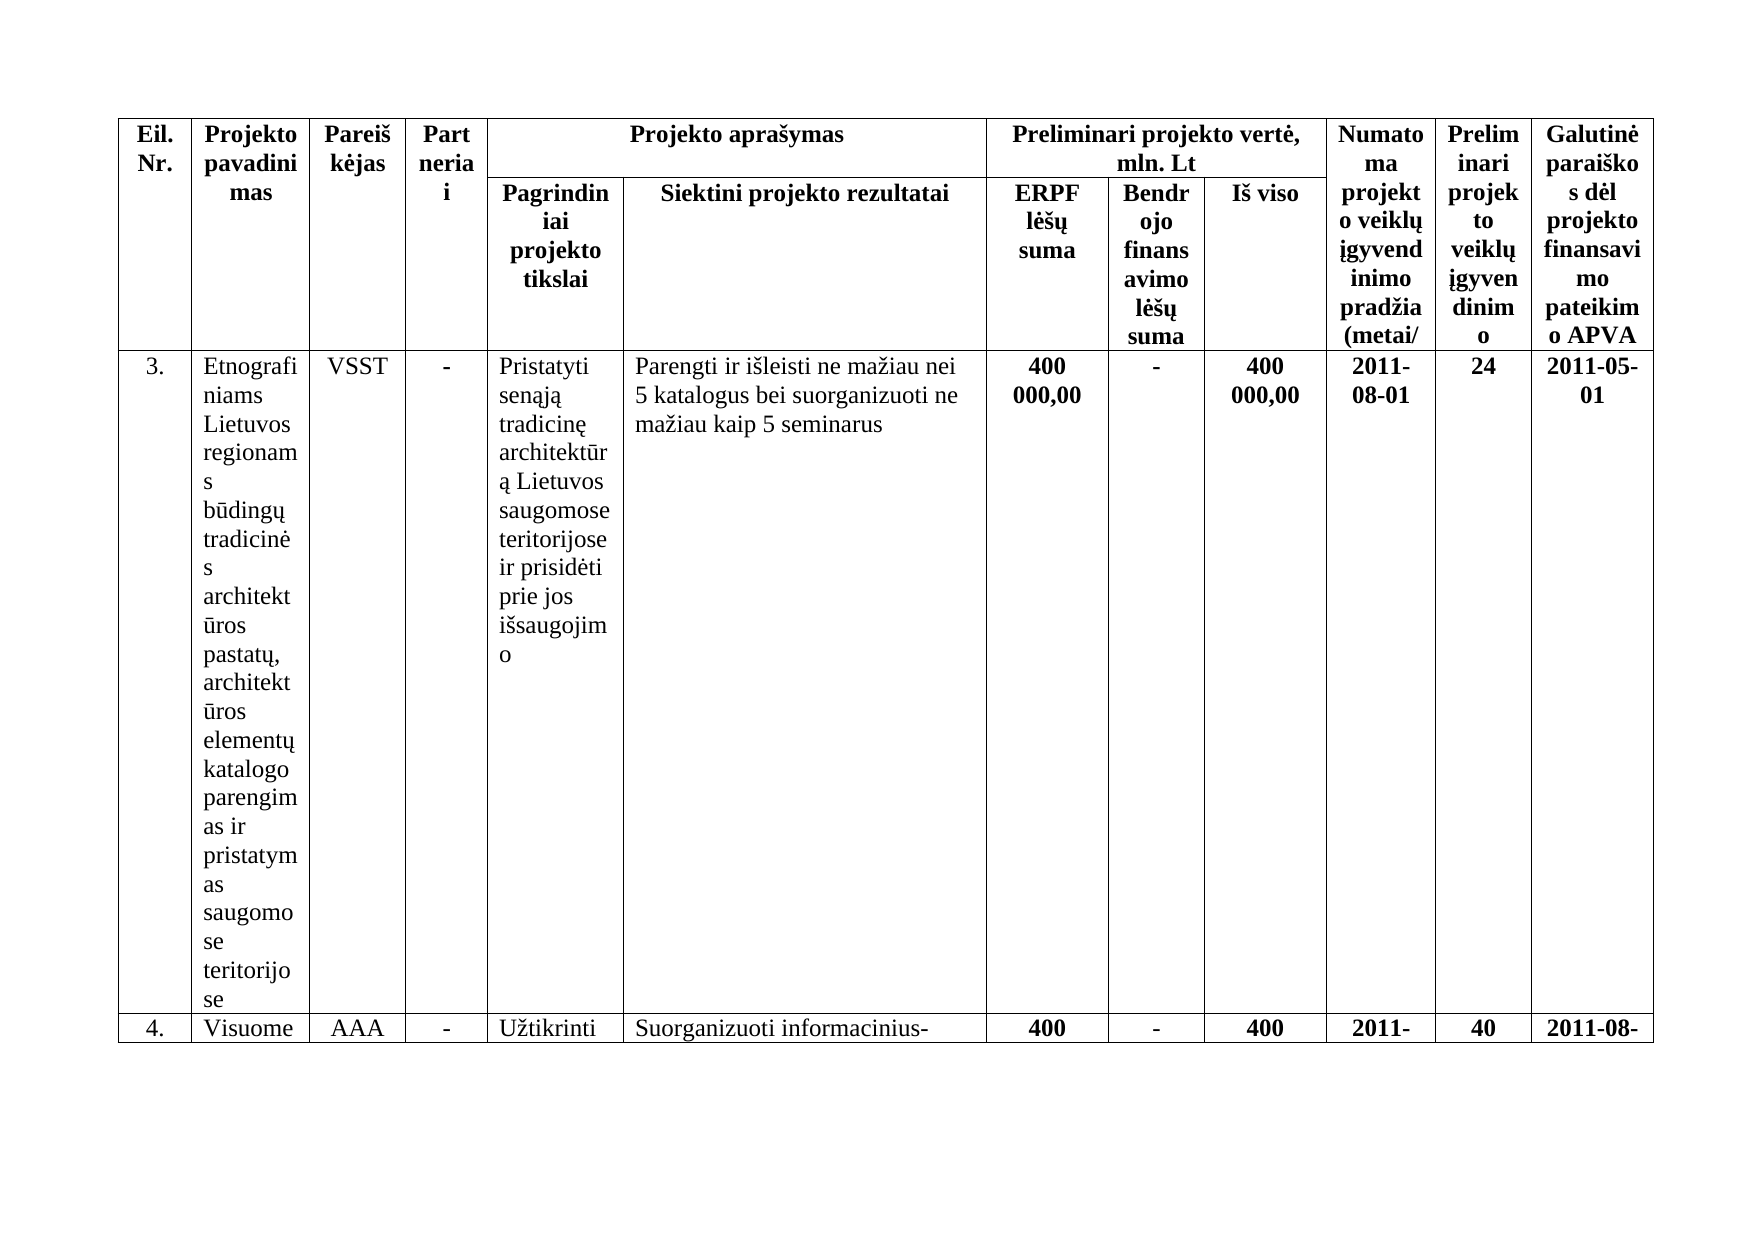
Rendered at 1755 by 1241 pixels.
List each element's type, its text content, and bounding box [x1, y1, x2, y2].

table_cell Pagrindiniai projekto tikslai [488, 178, 623, 350]
table_cell Siektini projekto rezultatai [624, 178, 986, 350]
table_cell 400 000,00 [1205, 351, 1326, 1012]
table_cell Suorganizuoti informacinius- [624, 1014, 986, 1042]
table_cell 2011-08-01 [1327, 351, 1435, 1012]
table_cell Etnografiniams Lietuvos regionams būdingų tradicinės architektūros pastatų, architektūros elementų katalogo parengimas ir pristatymas saugomose teritorijose [192, 351, 309, 1012]
table_header Galutinė paraiškos dėl projekto finansavimo pateikimo APVA data (metai/ mėnuo/ diena) [1532, 119, 1653, 350]
table_cell 400 [1205, 1014, 1326, 1042]
table_header Preliminari projekto veiklų įgyvendinimo trukmė (mėnesiais) [1436, 119, 1531, 350]
table_cell 2011-10-15 [1327, 1014, 1435, 1042]
table_cell VSST [310, 351, 405, 1012]
table_cell 2011-08-15 [1532, 1014, 1653, 1042]
table_cell Iš viso [1205, 178, 1326, 350]
table_cell 24 [1436, 351, 1531, 1012]
table_cell Parengti ir išleisti ne mažiau nei 5 katalogus bei suorganizuoti ne mažiau kaip 5 seminarus [624, 351, 986, 1012]
table_cell 400 000,00 [987, 351, 1108, 1012]
table_header Eil. Nr. [119, 119, 191, 350]
table_cell ERPF lėšų suma [987, 178, 1108, 350]
table_cell - [1109, 351, 1204, 1012]
table_cell - [406, 1014, 487, 1042]
table_cell Visuome [192, 1014, 309, 1042]
table_header Partneriai [406, 119, 487, 350]
table_header Preliminari projekto vertė, mln. Lt [987, 119, 1326, 177]
table_header Pareiškėjas [310, 119, 405, 350]
table_header Numatoma projekto veiklų įgyvendinimo pradžia (metai/ mėnuo/ diena) [1327, 119, 1435, 350]
table_cell 4. [119, 1014, 191, 1042]
table_cell 2011-05-01 [1532, 351, 1653, 1012]
table_cell Bendrojo finansavimo lėšų suma [1109, 178, 1204, 350]
table_header Projekto aprašymas [488, 119, 986, 177]
table_cell - [1109, 1014, 1204, 1042]
table_cell 40 [1436, 1014, 1531, 1042]
table_header Projekto pavadinimas [192, 119, 309, 350]
table_cell 3. [119, 351, 191, 1012]
table_cell Pristatyti senąją tradicinę architektūrą Lietuvos saugomose teritorijose ir prisidėti prie jos išsaugojimo [488, 351, 623, 1012]
table_cell AAA [310, 1014, 405, 1042]
table_cell - [406, 351, 487, 1012]
table_cell Užtikrinti [488, 1014, 623, 1042]
table_cell 400 [987, 1014, 1108, 1042]
